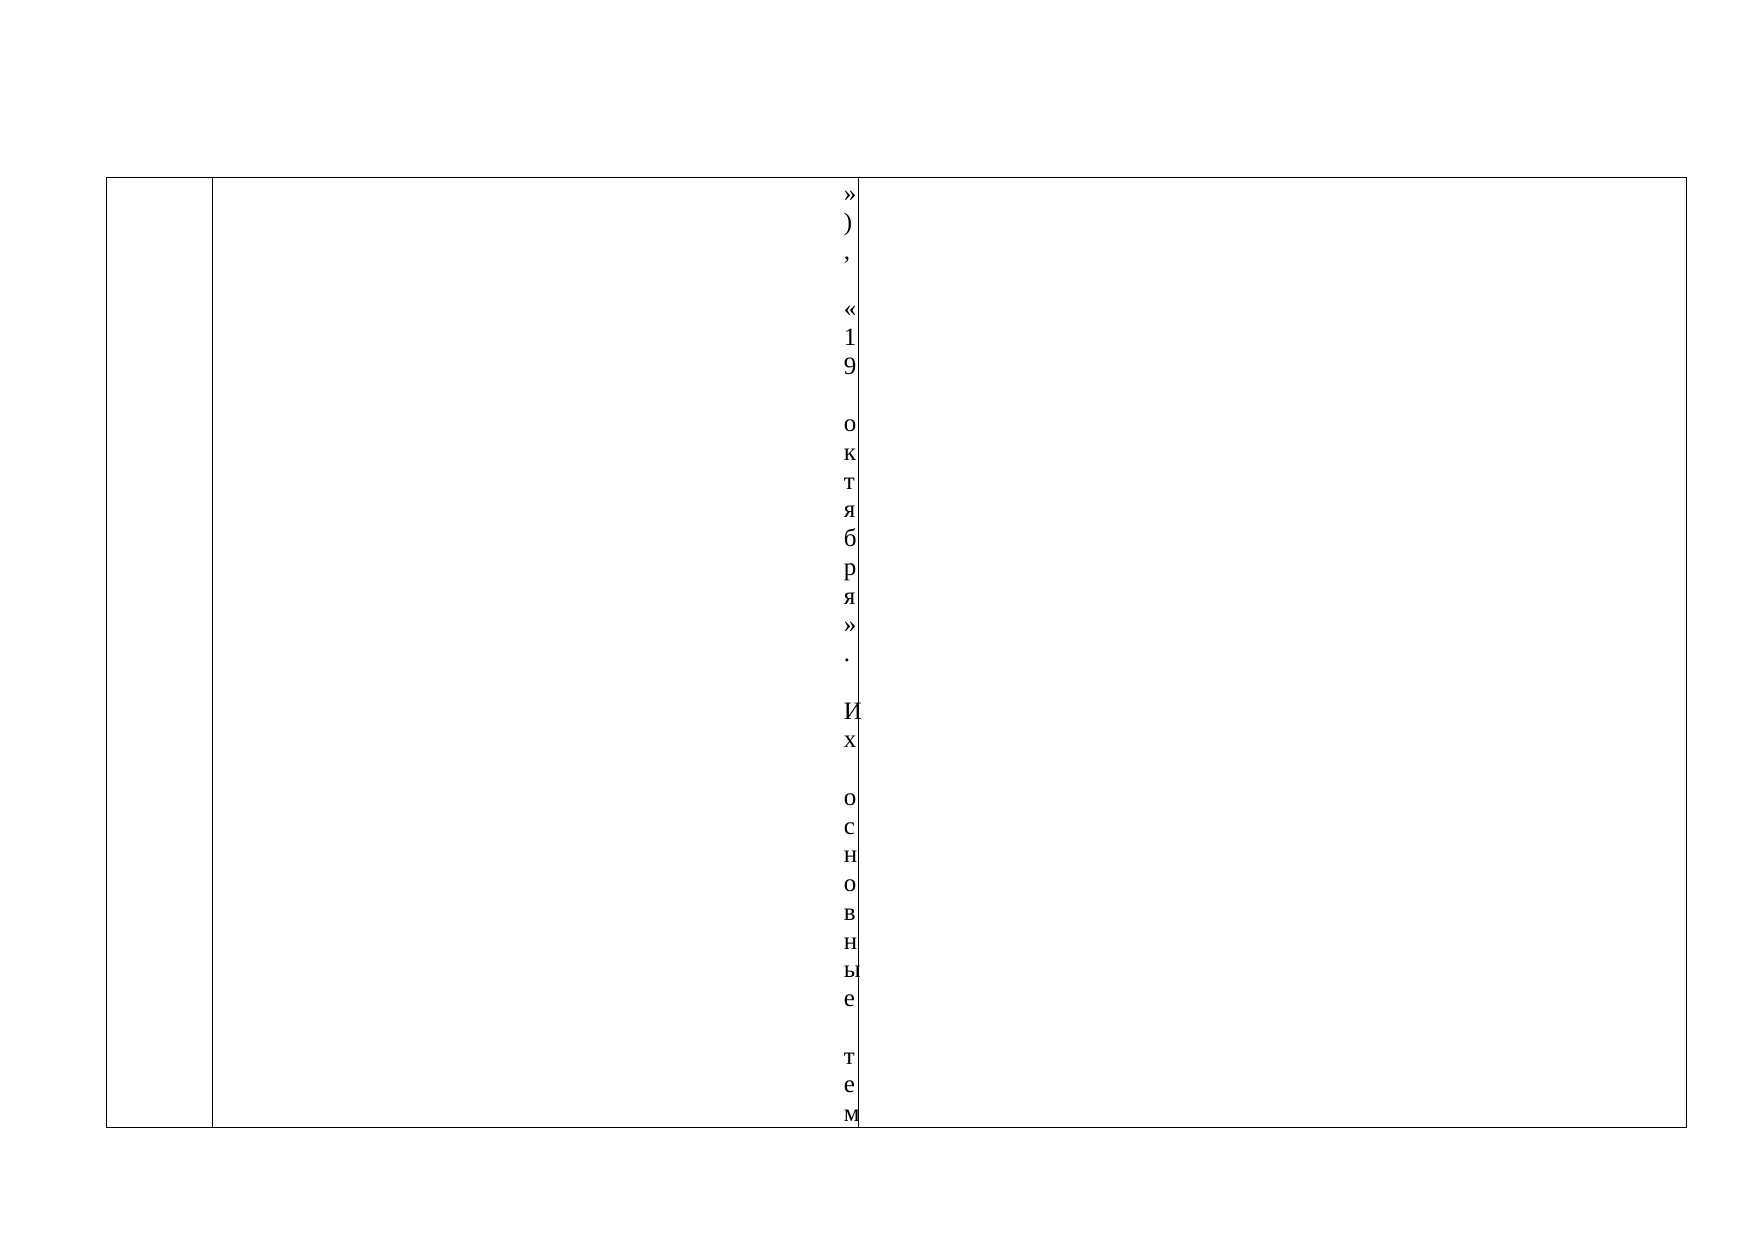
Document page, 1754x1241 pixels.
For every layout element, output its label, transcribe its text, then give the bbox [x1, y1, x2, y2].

table_cell Стихотворения «Туча», « К»(«Я помню чудное…»), «19 октября». Их основные темы и мотивы. [213, 178, 858, 1127]
table_cell 20 [107, 178, 212, 1127]
table_cell 1 [859, 178, 1686, 1127]
